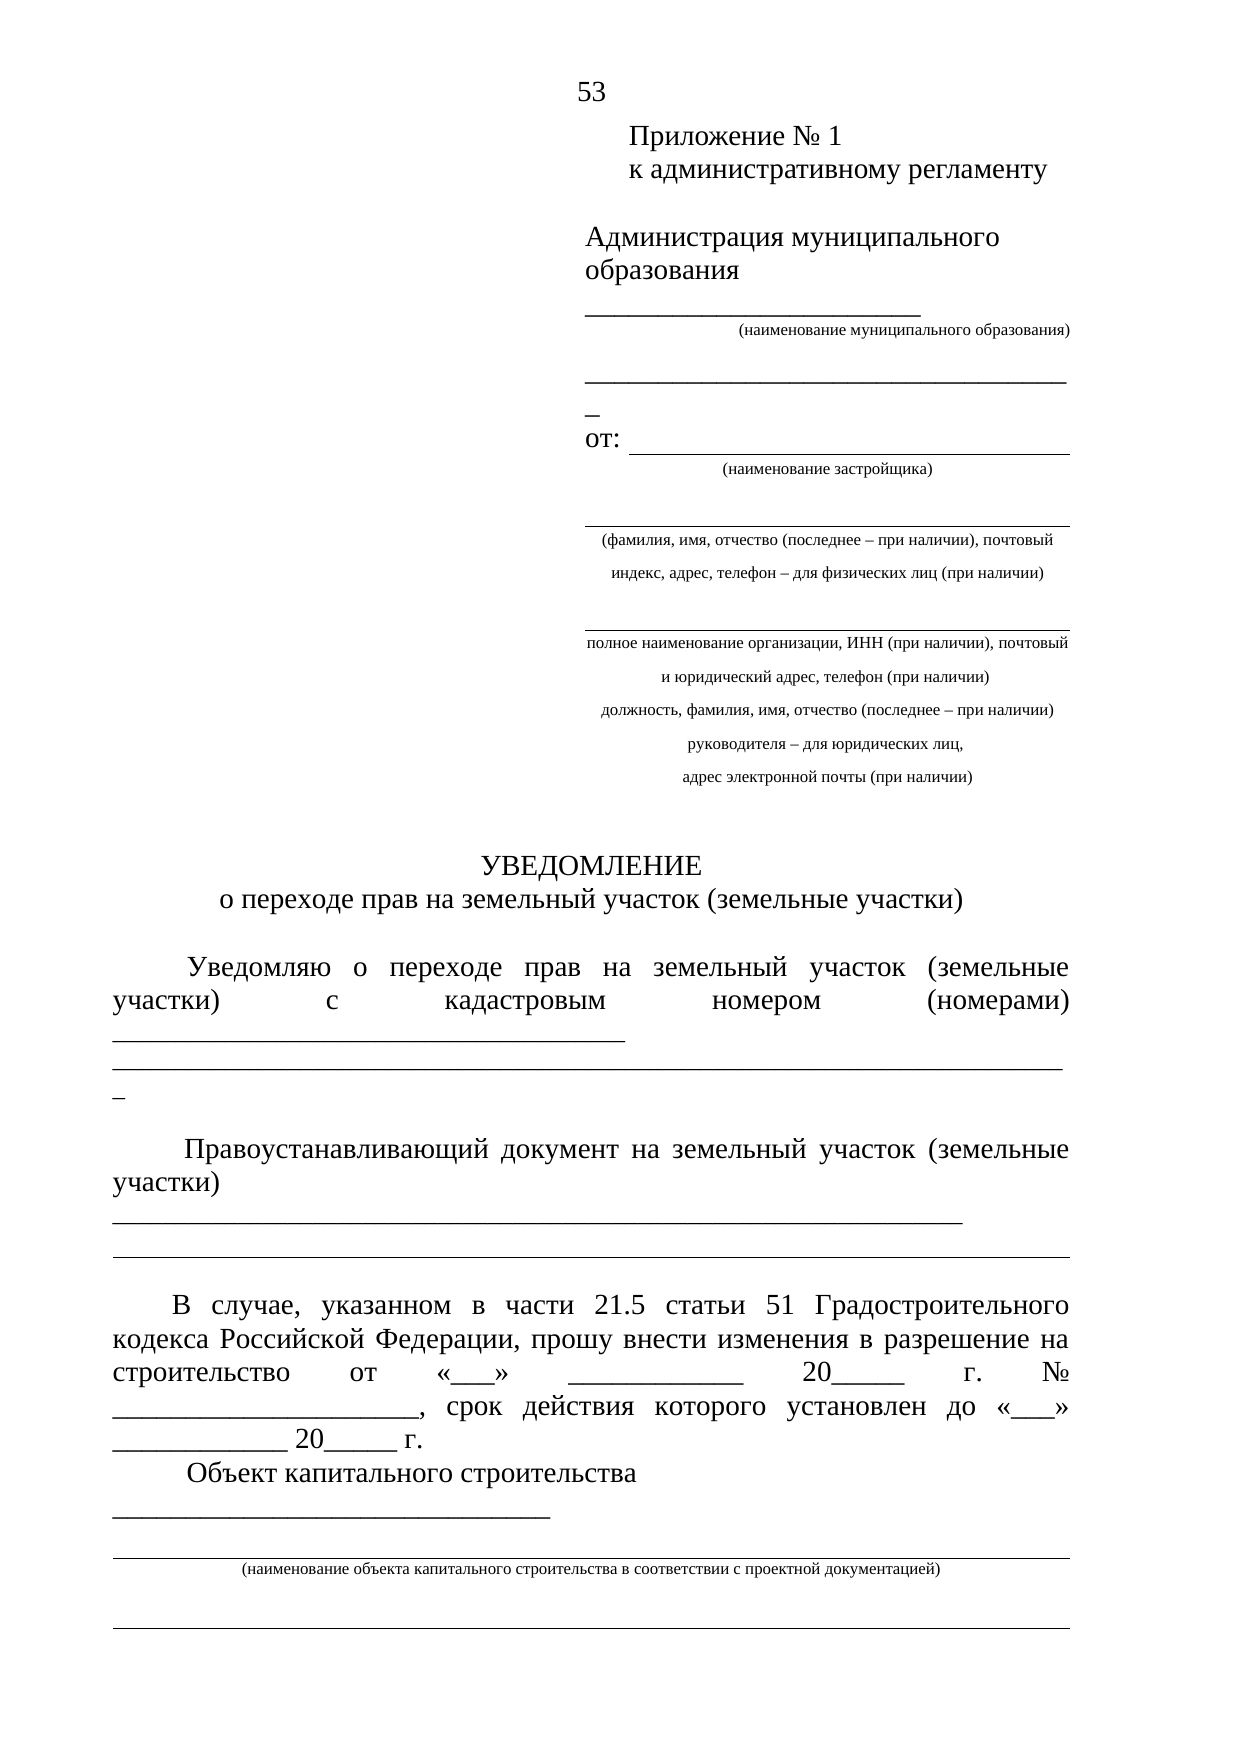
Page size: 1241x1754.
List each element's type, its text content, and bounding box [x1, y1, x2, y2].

text (наименование объекта капитального строительства в соответствии с проектной документацией) [112, 1559, 1070, 1592]
text В случае, указанном в части 21.5 статьи 51 Градостроительного кодекса Российской Федерации, прошу внести изменения в разрешение на строительство от «___» ____________ 20_____ г. № _____________________, срок действия которого установлен до «___» ____________ 20_____ г. [112, 1287, 1070, 1455]
text адрес электронной почты (при наличии) [585, 764, 1070, 801]
text Администрация муниципального [585, 219, 1070, 252]
text Объект капитального строительства ______________________________ [112, 1455, 1070, 1522]
text от: [585, 420, 1070, 453]
text (наименование муниципального образования) [585, 319, 1070, 353]
text Правоустанавливающий документ на земельный участок (земельные участки) ____________________________________________________________________ [112, 1131, 1070, 1227]
subtitle к административному регламенту [629, 152, 1071, 185]
text __________________________________ [585, 353, 1070, 420]
text Уведомляю о переходе прав на земельный участок (земельные участки) с кадастровым номером (номерами) _________________________________________ _____________________________________________________________________________ [112, 949, 1070, 1102]
text о переходе прав на земельный участок (земельные участки) [112, 882, 1070, 915]
text (наименование застройщика) [585, 459, 1070, 493]
text полное наименование организации, ИНН (при наличии), почтовый и юридический адрес, телефон (при наличии) [585, 631, 1070, 697]
subtitle Приложение № 1 [629, 118, 1071, 152]
text УВЕДОМЛЕНИЕ [112, 848, 1070, 882]
text (фамилия, имя, отчество (последнее – при наличии), почтовый индекс, адрес, телефон – для физических лиц (при наличии) [585, 527, 1070, 596]
text образования _______________________ [585, 252, 1070, 319]
text должность, фамилия, имя, отчество (последнее – при наличии) руководителя – для юридических лиц, [585, 697, 1070, 764]
